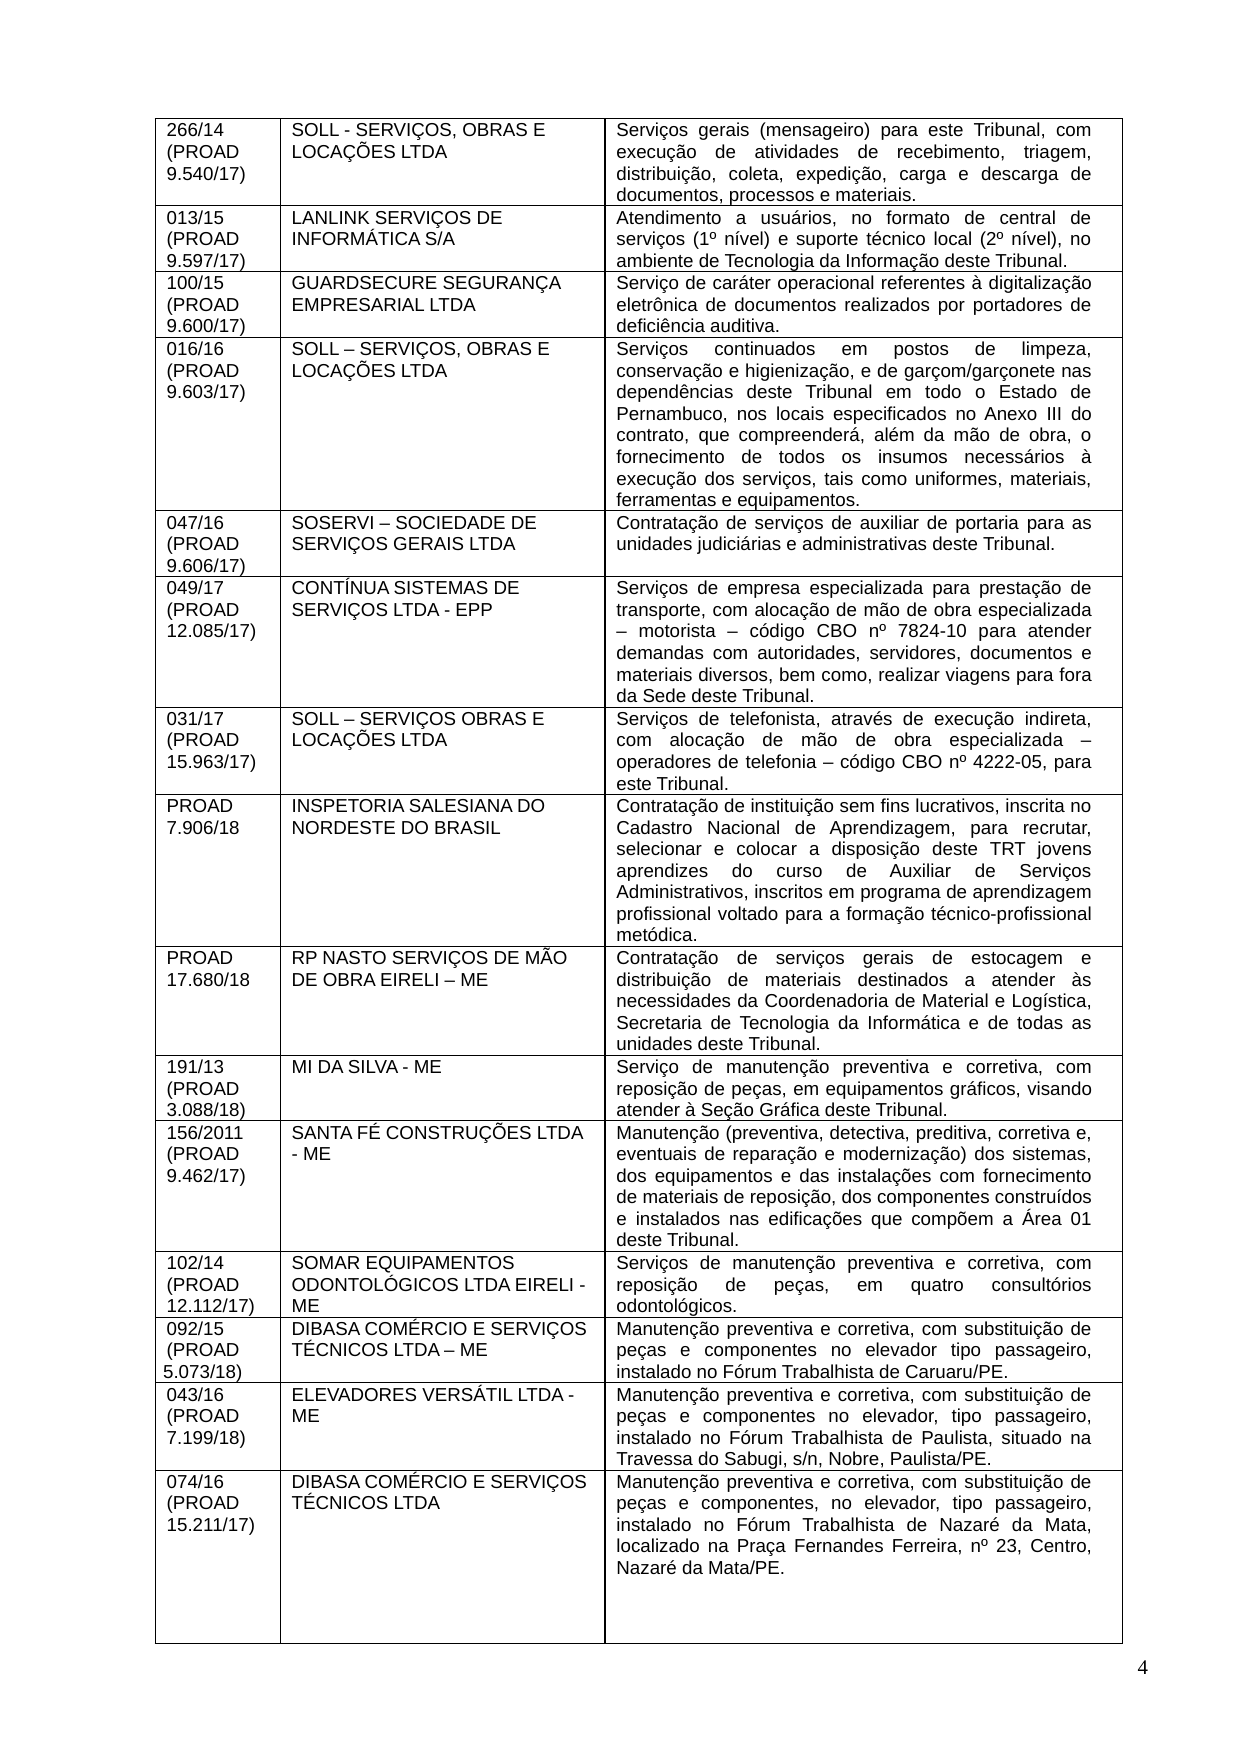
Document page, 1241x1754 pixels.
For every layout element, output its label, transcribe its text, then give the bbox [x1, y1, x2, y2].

table_cell GUARDSECURE SEGURANÇA EMPRESARIAL LTDA [281, 272, 604, 337]
table_cell DIBASA COMÉRCIO E SERVIÇOS TÉCNICOS LTDA [281, 1471, 604, 1643]
table_cell Serviços continuados em postos de limpeza, conservação e higienização, e de garçom/garçonete nas dependências deste Tribunal em todo o Estado de Pernambuco, nos locais especificados no Anexo III do contrato, que compreenderá, além da mão de obra, o fornecimento de todos os insumos necessários à execução dos serviços, tais como uniformes, materiais, ferramentas e equipamentos. [606, 338, 1122, 510]
table_cell CONTÍNUA SISTEMAS DE SERVIÇOS LTDA - EPP [281, 577, 604, 707]
table_cell 013/15 (PROAD 9.597/17) [156, 206, 280, 271]
table_cell Serviço de caráter operacional referentes à digitalização eletrônica de documentos realizados por portadores de deficiência auditiva. [606, 272, 1122, 337]
table_cell 092/15 (PROAD 5.073/18) [156, 1318, 280, 1382]
table_cell SANTA FÉ CONSTRUÇÕES LTDA - ME [281, 1121, 604, 1251]
table_cell 102/14 (PROAD 12.112/17) [156, 1252, 280, 1317]
table_cell 074/16 (PROAD 15.211/17) [156, 1471, 280, 1643]
table_cell 031/17 (PROAD 15.963/17) [156, 708, 280, 794]
table_cell PROAD 17.680/18 [156, 947, 280, 1055]
table_cell ELEVADORES VERSÁTIL LTDA - ME [281, 1383, 604, 1469]
table_cell Serviços de empresa especializada para prestação de transporte, com alocação de mão de obra especializada – motorista – código CBO nº 7824-10 para atender demandas com autoridades, servidores, documentos e materiais diversos, bem como, realizar viagens para fora da Sede deste Tribunal. [606, 577, 1122, 707]
table_cell SOLL – SERVIÇOS, OBRAS E LOCAÇÕES LTDA [281, 338, 604, 510]
table_cell 156/2011 (PROAD 9.462/17) [156, 1121, 280, 1251]
table_cell INSPETORIA SALESIANA DO NORDESTE DO BRASIL [281, 795, 604, 946]
table_cell Manutenção preventiva e corretiva, com substituição de peças e componentes no elevador tipo passageiro, instalado no Fórum Trabalhista de Caruaru/PE. [606, 1318, 1122, 1382]
table_cell 049/17 (PROAD 12.085/17) [156, 577, 280, 707]
table_cell Atendimento a usuários, no formato de central de serviços (1º nível) e suporte técnico local (2º nível), no ambiente de Tecnologia da Informação deste Tribunal. [606, 206, 1122, 271]
table_cell 266/14 (PROAD 9.540/17) [156, 119, 280, 205]
table_cell Manutenção preventiva e corretiva, com substituição de peças e componentes no elevador, tipo passageiro, instalado no Fórum Trabalhista de Paulista, situado na Travessa do Sabugi, s/n, Nobre, Paulista/PE. [606, 1383, 1122, 1469]
table_cell PROAD 7.906/18 [156, 795, 280, 946]
table_cell MI DA SILVA - ME [281, 1056, 604, 1120]
table_cell 100/15 (PROAD 9.600/17) [156, 272, 280, 337]
table_cell Contratação de serviços de auxiliar de portaria para as unidades judiciárias e administrativas deste Tribunal. [606, 511, 1122, 576]
table_cell SOMAR EQUIPAMENTOS ODONTOLÓGICOS LTDA EIRELI - ME [281, 1252, 604, 1317]
table_cell Manutenção preventiva e corretiva, com substituição de peças e componentes, no elevador, tipo passageiro, instalado no Fórum Trabalhista de Nazaré da Mata, localizado na Praça Fernandes Ferreira, nº 23, Centro, Nazaré da Mata/PE. [606, 1471, 1122, 1643]
table_cell 191/13 (PROAD 3.088/18) [156, 1056, 280, 1120]
table_cell RP NASTO SERVIÇOS DE MÃO DE OBRA EIRELI – ME [281, 947, 604, 1055]
table_cell Contratação de serviços gerais de estocagem e distribuição de materiais destinados a atender às necessidades da Coordenadoria de Material e Logística, Secretaria de Tecnologia da Informática e de todas as unidades deste Tribunal. [606, 947, 1122, 1055]
table_cell Serviço de manutenção preventiva e corretiva, com reposição de peças, em equipamentos gráficos, visando atender à Seção Gráfica deste Tribunal. [606, 1056, 1122, 1120]
table_cell Manutenção (preventiva, detectiva, preditiva, corretiva e, eventuais de reparação e modernização) dos sistemas, dos equipamentos e das instalações com fornecimento de materiais de reposição, dos componentes construídos e instalados nas edificações que compõem a Área 01 deste Tribunal. [606, 1121, 1122, 1251]
table_cell SOSERVI – SOCIEDADE DE SERVIÇOS GERAIS LTDA [281, 511, 604, 576]
table_cell Contratação de instituição sem fins lucrativos, inscrita no Cadastro Nacional de Aprendizagem, para recrutar, selecionar e colocar a disposição deste TRT jovens aprendizes do curso de Auxiliar de Serviços Administrativos, inscritos em programa de aprendizagem profissional voltado para a formação técnico-profissional metódica. [606, 795, 1122, 946]
table_cell 016/16 (PROAD 9.603/17) [156, 338, 280, 510]
table_cell SOLL – SERVIÇOS OBRAS E LOCAÇÕES LTDA [281, 708, 604, 794]
table_cell Serviços gerais (mensageiro) para este Tribunal, com execução de atividades de recebimento, triagem, distribuição, coleta, expedição, carga e descarga de documentos, processos e materiais. [606, 119, 1122, 205]
table_cell 047/16 (PROAD 9.606/17) [156, 511, 280, 576]
table_cell DIBASA COMÉRCIO E SERVIÇOS TÉCNICOS LTDA – ME [281, 1318, 604, 1382]
table_cell LANLINK SERVIÇOS DE INFORMÁTICA S/A [281, 206, 604, 271]
table_cell Serviços de telefonista, através de execução indireta, com alocação de mão de obra especializada – operadores de telefonia – código CBO nº 4222-05, para este Tribunal. [606, 708, 1122, 794]
table_cell Serviços de manutenção preventiva e corretiva, com reposição de peças, em quatro consultórios odontológicos. [606, 1252, 1122, 1317]
table_cell SOLL - SERVIÇOS, OBRAS E LOCAÇÕES LTDA [281, 119, 604, 205]
table_cell 043/16 (PROAD 7.199/18) [156, 1383, 280, 1469]
